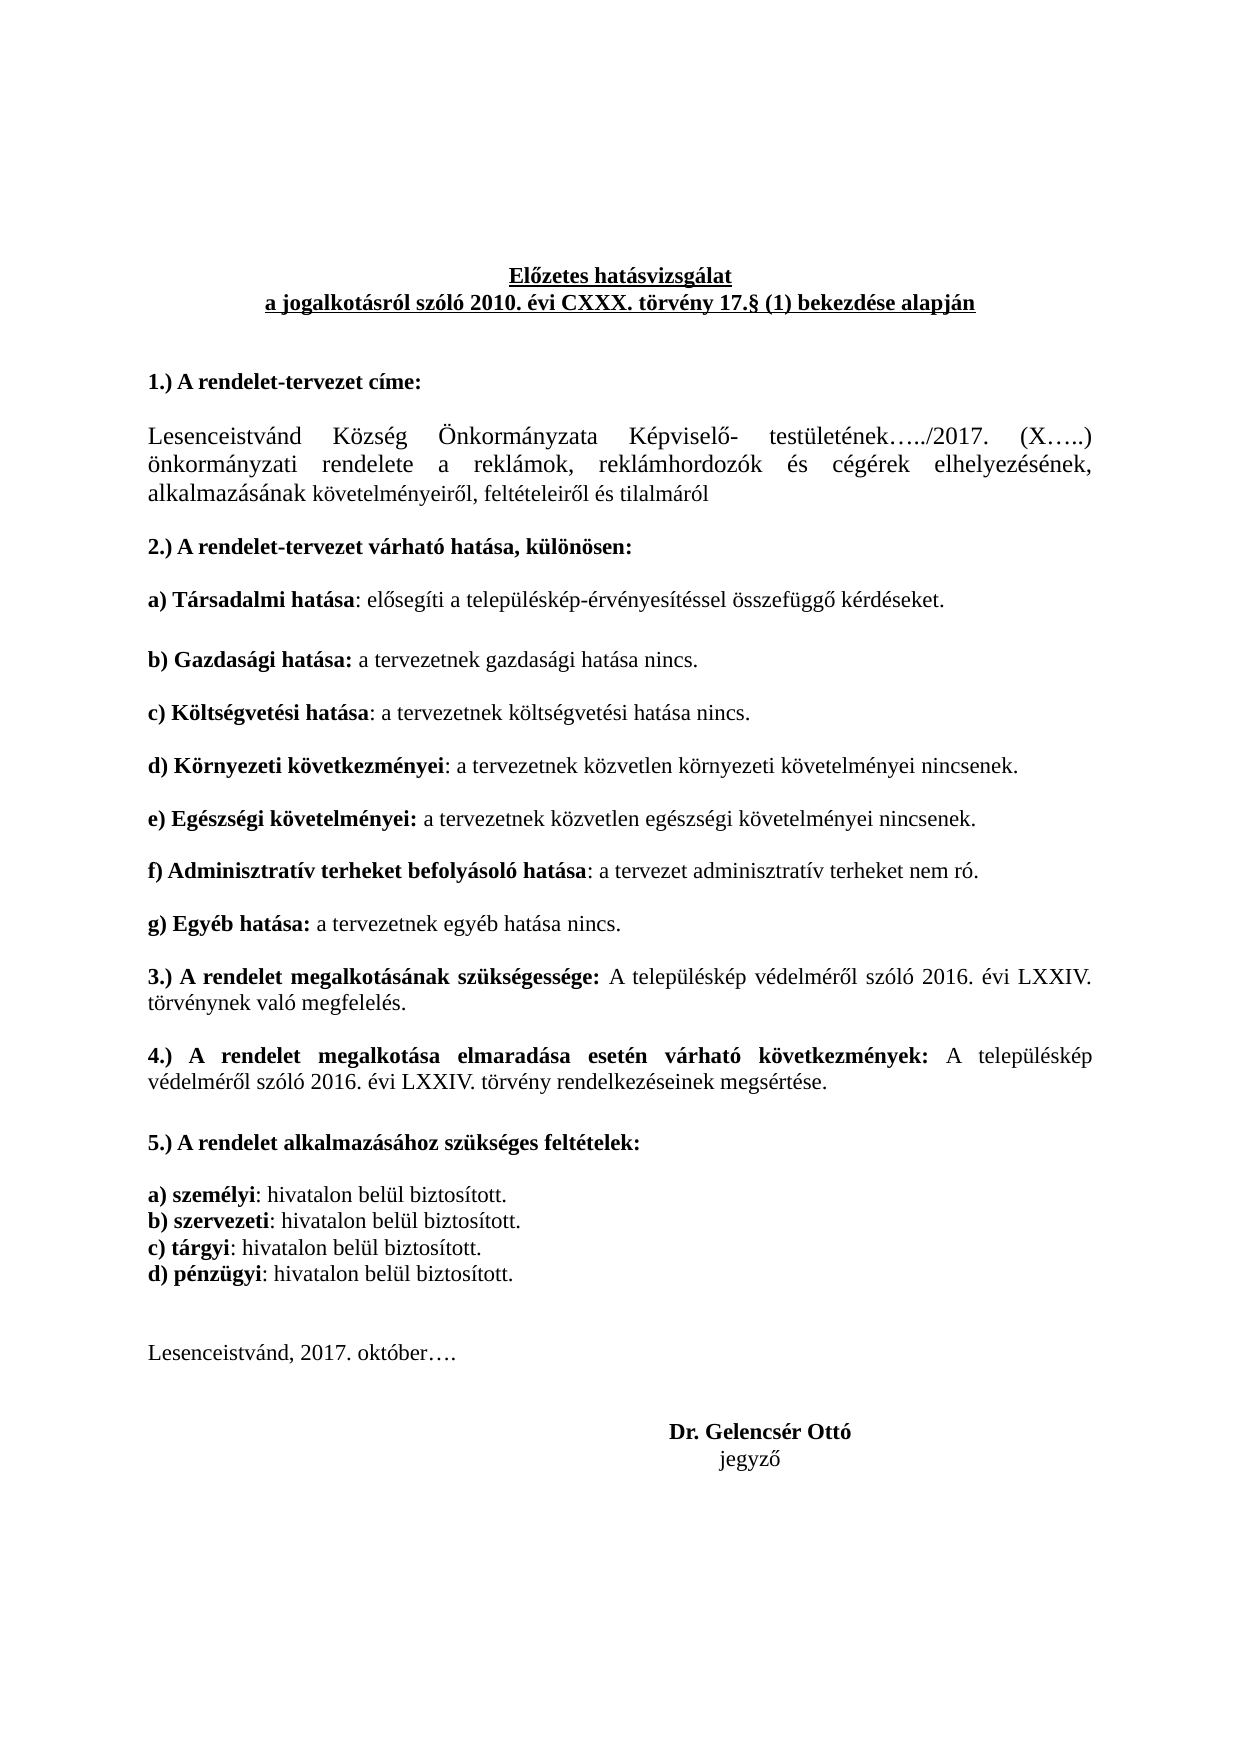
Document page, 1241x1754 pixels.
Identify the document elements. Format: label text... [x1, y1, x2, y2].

text f) Adminisztratív terheket befolyásoló hatása: a tervezet adminisztratív terheket nem ró. [148, 857, 1093, 884]
text d) pénzügyi: hivatalon belül biztosított. [148, 1260, 1093, 1287]
text 3.) A rendelet megalkotásának szükségessége: A településkép védelméről szóló 2016. évi LXXIV. törvénynek való megfelelés. [148, 963, 1093, 1015]
text Dr. Gelencsér Ottó [148, 1418, 1093, 1445]
text a) Társadalmi hatása: elősegíti a településkép-érvényesítéssel összefüggő kérdéseket. [148, 586, 1093, 612]
text 4.) A rendelet megalkotása elmaradása esetén várható következmények: A településkép védelméről szóló 2016. évi LXXIV. törvény rendelkezéseinek megsértése. [148, 1042, 1093, 1094]
text jegyző [148, 1445, 1093, 1471]
text Lesenceistvánd, 2017. október…. [148, 1339, 1093, 1366]
text 5.) A rendelet alkalmazásához szükséges feltételek: [148, 1128, 1093, 1155]
text c) tárgyi: hivatalon belül biztosított. [148, 1234, 1093, 1260]
text d) Környezeti következményei: a tervezetnek közvetlen környezeti követelményei nincsenek. [148, 752, 1093, 778]
text Előzetes hatásvizsgálat [148, 263, 1093, 289]
text b) Gazdasági hatása: a tervezetnek gazdasági hatása nincs. [148, 646, 1093, 673]
text 2.) A rendelet-tervezet várható hatása, különösen: [148, 533, 1093, 560]
text e) Egészségi követelményei: a tervezetnek közvetlen egészségi követelményei nincsenek. [148, 804, 1093, 831]
text b) szervezeti: hivatalon belül biztosított. [148, 1208, 1093, 1234]
text a) személyi: hivatalon belül biztosított. [148, 1181, 1093, 1208]
text c) Költségvetési hatása: a tervezetnek költségvetési hatása nincs. [148, 699, 1093, 726]
text g) Egyéb hatása: a tervezetnek egyéb hatása nincs. [148, 910, 1093, 936]
text Lesenceistvánd Község Önkormányzata Képviselő- testületének…../2017. (X…..) önkormányzati rendelete a reklámok, reklámhordozók és cégérek elhelyezésének, alkalmazásának követelményeiről, feltételeiről és tilalmáról [148, 421, 1093, 507]
text 1.) A rendelet-tervezet címe: [148, 368, 1093, 394]
text a jogalkotásról szóló 2010. évi CXXX. törvény 17.§ (1) bekezdése alapján [148, 289, 1093, 315]
